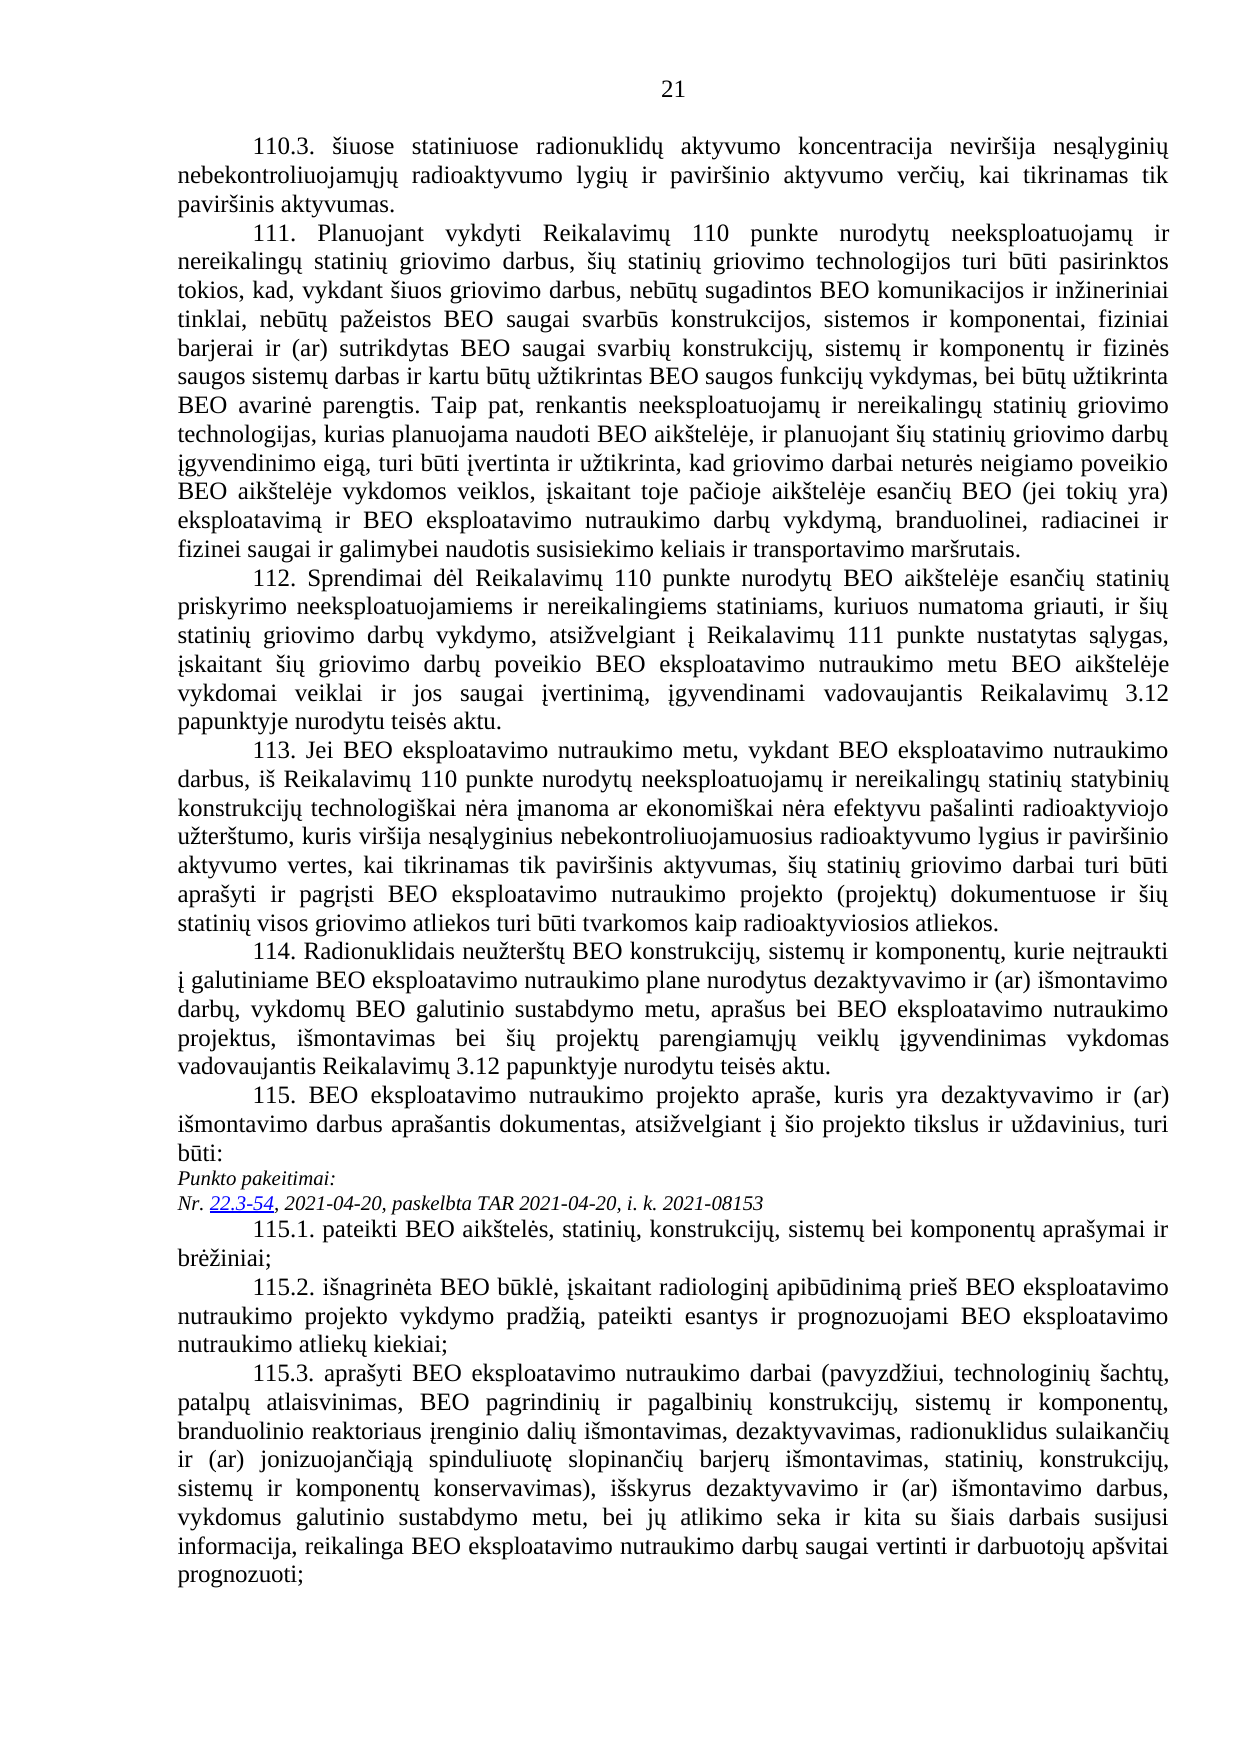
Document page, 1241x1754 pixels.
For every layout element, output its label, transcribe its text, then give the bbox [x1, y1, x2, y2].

text 114. Radionuklidais neužterštų BEO konstrukcijų, sistemų ir komponentų, kurie neįtraukti į galutiniame BEO eksploatavimo nutraukimo plane nurodytus dezaktyvavimo ir (ar) išmontavimo darbų, vykdomų BEO galutinio sustabdymo metu, aprašus bei BEO eksploatavimo nutraukimo projektus, išmontavimas bei šių projektų parengiamųjų veiklų įgyvendinimas vykdomas vadovaujantis Reikalavimų 3.12 papunktyje nurodytu teisės aktu. [177, 936, 1169, 1080]
text 112. Sprendimai dėl Reikalavimų 110 punkte nurodytų BEO aikštelėje esančių statinių priskyrimo neeksploatuojamiems ir nereikalingiems statiniams, kuriuos numatoma griauti, ir šių statinių griovimo darbų vykdymo, atsižvelgiant į Reikalavimų 111 punkte nustatytas sąlygas, įskaitant šių griovimo darbų poveikio BEO eksploatavimo nutraukimo metu BEO aikštelėje vykdomai veiklai ir jos saugai įvertinimą, įgyvendinami vadovaujantis Reikalavimų 3.12 papunktyje nurodytu teisės aktu. [177, 563, 1169, 735]
text 115.3. aprašyti BEO eksploatavimo nutraukimo darbai (pavyzdžiui, technologinių šachtų, patalpų atlaisvinimas, BEO pagrindinių ir pagalbinių konstrukcijų, sistemų ir komponentų, branduolinio reaktoriaus įrenginio dalių išmontavimas, dezaktyvavimas, radionuklidus sulaikančių ir (ar) jonizuojančiąją spinduliuotę slopinančių barjerų išmontavimas, statinių, konstrukcijų, sistemų ir komponentų konservavimas), išskyrus dezaktyvavimo ir (ar) išmontavimo darbus, vykdomus galutinio sustabdymo metu, bei jų atlikimo seka ir kita su šiais darbais susijusi informacija, reikalinga BEO eksploatavimo nutraukimo darbų saugai vertinti ir darbuotojų apšvitai prognozuoti; [177, 1358, 1169, 1588]
text 115.2. išnagrinėta BEO būklė, įskaitant radiologinį apibūdinimą prieš BEO eksploatavimo nutraukimo projekto vykdymo pradžią, pateikti esantys ir prognozuojami BEO eksploatavimo nutraukimo atliekų kiekiai; [177, 1272, 1169, 1358]
text 111. Planuojant vykdyti Reikalavimų 110 punkte nurodytų neeksploatuojamų ir nereikalingų statinių griovimo darbus, šių statinių griovimo technologijos turi būti pasirinktos tokios, kad, vykdant šiuos griovimo darbus, nebūtų sugadintos BEO komunikacijos ir inžineriniai tinklai, nebūtų pažeistos BEO saugai svarbūs konstrukcijos, sistemos ir komponentai, fiziniai barjerai ir (ar) sutrikdytas BEO saugai svarbių konstrukcijų, sistemų ir komponentų ir fizinės saugos sistemų darbas ir kartu būtų užtikrintas BEO saugos funkcijų vykdymas, bei būtų užtikrinta BEO avarinė parengtis. Taip pat, renkantis neeksploatuojamų ir nereikalingų statinių griovimo technologijas, kurias planuojama naudoti BEO aikštelėje, ir planuojant šių statinių griovimo darbų įgyvendinimo eigą, turi būti įvertinta ir užtikrinta, kad griovimo darbai neturės neigiamo poveikio BEO aikštelėje vykdomos veiklos, įskaitant toje pačioje aikštelėje esančių BEO (jei tokių yra) eksploatavimą ir BEO eksploatavimo nutraukimo darbų vykdymą, branduolinei, radiacinei ir fizinei saugai ir galimybei naudotis susisiekimo keliais ir transportavimo maršrutais. [177, 218, 1169, 563]
text 113. Jei BEO eksploatavimo nutraukimo metu, vykdant BEO eksploatavimo nutraukimo darbus, iš Reikalavimų 110 punkte nurodytų neeksploatuojamų ir nereikalingų statinių statybinių konstrukcijų technologiškai nėra įmanoma ar ekonomiškai nėra efektyvu pašalinti radioaktyviojo užterštumo, kuris viršija nesąlyginius nebekontroliuojamuosius radioaktyvumo lygius ir paviršinio aktyvumo vertes, kai tikrinamas tik paviršinis aktyvumas, šių statinių griovimo darbai turi būti aprašyti ir pagrįsti BEO eksploatavimo nutraukimo projekto (projektų) dokumentuose ir šių statinių visos griovimo atliekos turi būti tvarkomos kaip radioaktyviosios atliekos. [177, 735, 1169, 936]
text 115. BEO eksploatavimo nutraukimo projekto apraše, kuris yra dezaktyvavimo ir (ar) išmontavimo darbus aprašantis dokumentas, atsižvelgiant į šio projekto tikslus ir uždavinius, turi būti: [177, 1080, 1169, 1166]
text 115.1. pateikti BEO aikštelės, statinių, konstrukcijų, sistemų bei komponentų aprašymai ir brėžiniai; [177, 1214, 1169, 1272]
text Punkto pakeitimai: [177, 1166, 1169, 1190]
text 110.3. šiuose statiniuose radionuklidų aktyvumo koncentracija neviršija nesąlyginių nebekontroliuojamųjų radioaktyvumo lygių ir paviršinio aktyvumo verčių, kai tikrinamas tik paviršinis aktyvumas. [177, 131, 1169, 218]
text Nr. 22.3-54, 2021-04-20, paskelbta TAR 2021-04-20, i. k. 2021-08153 [177, 1190, 1169, 1214]
